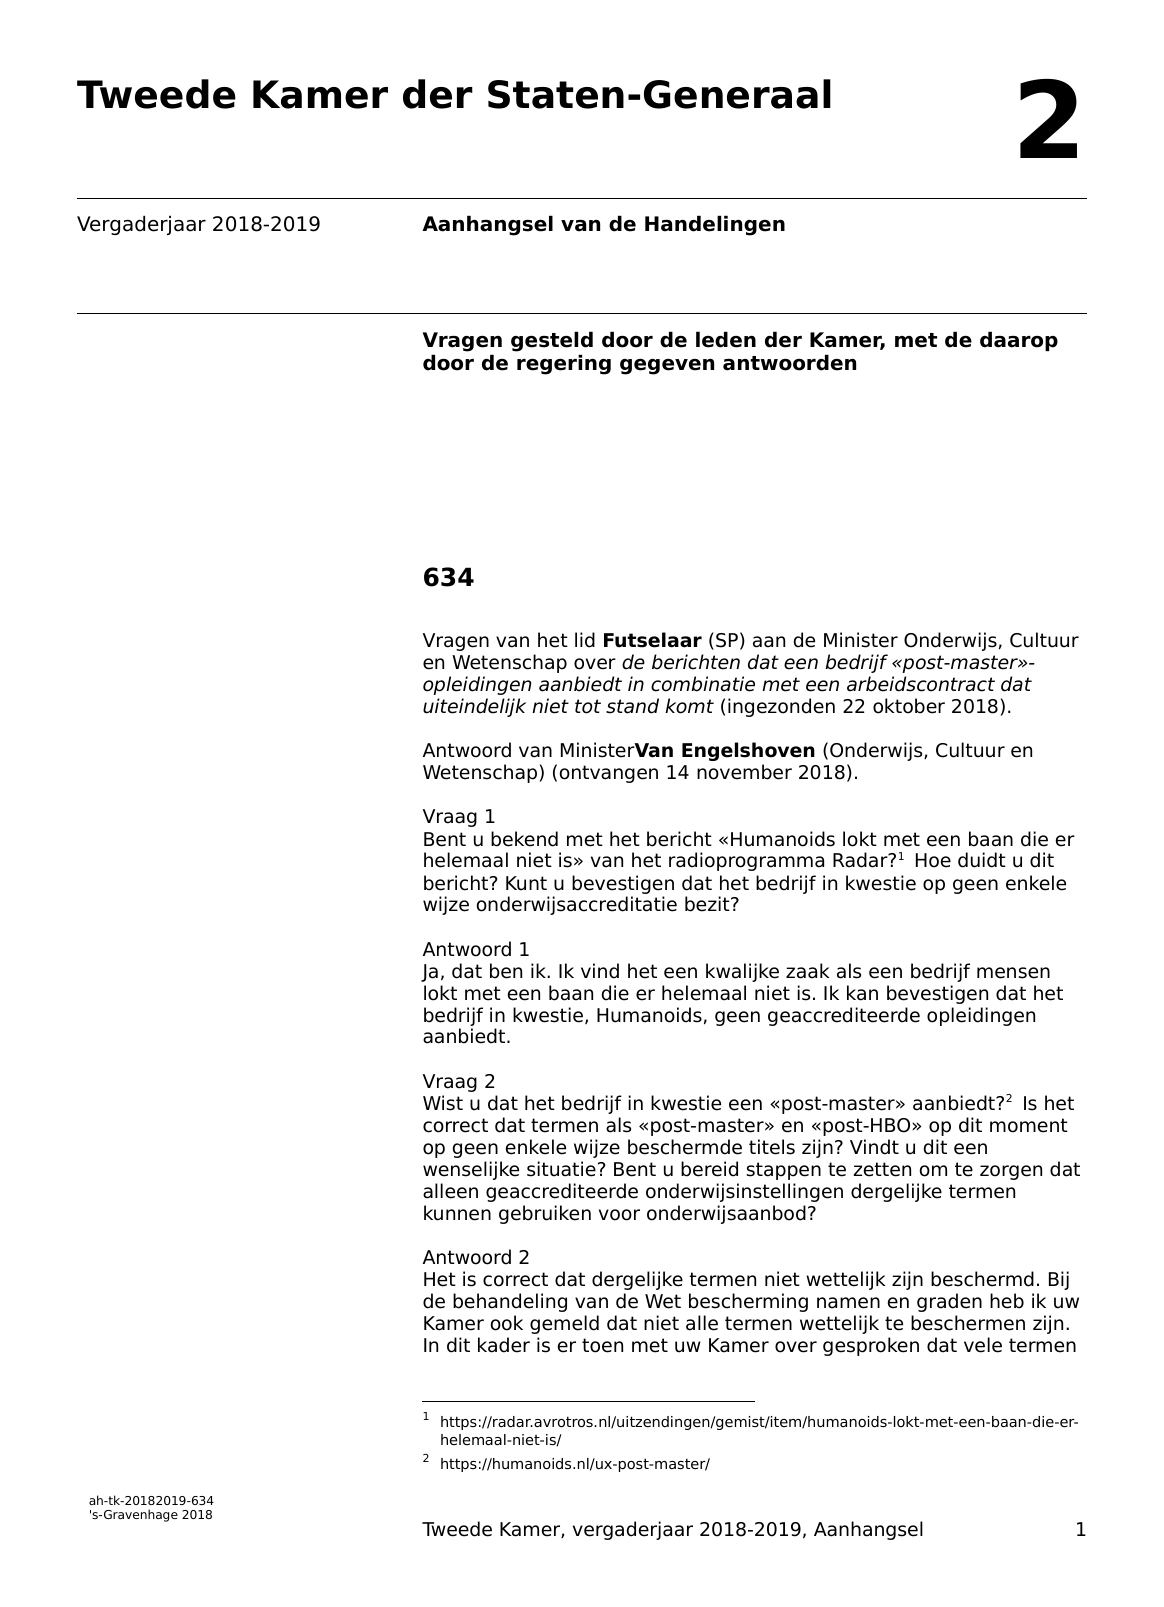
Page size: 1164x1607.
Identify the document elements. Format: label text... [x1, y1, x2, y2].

text Wist u dat het bedrijf in kwestie een «post-master» aanbiedt? Is het correct dat termen als «post-master» en «post-HBO» op dit moment op geen enkele wijze beschermde titels zijn? Vindt u dit een wenselijke situatie? Bent u bereid stappen te zetten om te zorgen dat alleen geaccrediteerde onderwijsinstellingen dergelijke termen kunnen gebruiken voor onderwijsaanbod? [422, 1093, 1087, 1224]
text Antwoord van MinisterVan Engelshoven (Onderwijs, Cultuur en Wetenschap) (ontvangen 14 november 2018). [422, 740, 1087, 784]
text https://radar.avrotros.nl/uitzendingen/gemist/item/humanoids-lokt-met-een-baan-die-er-helemaal-niet-is/ [422, 1410, 1087, 1449]
text 's-Gravenhage 2018 [88, 1508, 323, 1522]
text Ja, dat ben ik. Ik vind het een kwalijke zaak als een bedrijf mensen lokt met een baan die er helemaal niet is. Ik kan bevestigen dat het bedrijf in kwestie, Humanoids, geen geaccrediteerde opleidingen aanbiedt. [422, 961, 1087, 1048]
text Antwoord 2 [422, 1247, 1087, 1269]
table_cell [77, 314, 422, 375]
table_header 2 [886, 59, 1087, 198]
text ah-tk-20182019-634 [88, 1494, 323, 1508]
text Bent u bekend met het bericht «Humanoids lokt met een baan die er helemaal niet is» van het radioprogramma Radar? Hoe duidt u dit bericht? Kunt u bevestigen dat het bedrijf in kwestie op geen enkele wijze onderwijsaccreditatie bezit? [422, 828, 1087, 916]
table_cell Aanhangsel van de Handelingen [422, 199, 1087, 313]
text Vragen van het lid Futselaar (SP) aan de Minister Onderwijs, Cultuur en Wetenschap over de berichten dat een bedrijf «post-master»-opleidingen aanbiedt in combinatie met een arbeidscontract dat uiteindelijk niet tot stand komt (ingezonden 22 oktober 2018). [422, 630, 1087, 718]
text Antwoord 1 [422, 938, 1087, 961]
text 634 [422, 563, 1087, 592]
text Vraag 2 [422, 1071, 1087, 1093]
table_header Tweede Kamer der Staten-Generaal [77, 59, 886, 198]
text https://humanoids.nl/ux-post-master/ [422, 1452, 1087, 1474]
table_cell Vergaderjaar 2018-2019 [77, 199, 422, 313]
text Het is correct dat dergelijke termen niet wettelijk zijn beschermd. Bij de behandeling van de Wet bescherming namen en graden heb ik uw Kamer ook gemeld dat niet alle termen wettelijk te beschermen zijn. In dit kader is er toen met uw Kamer over gesproken dat vele termen [422, 1269, 1087, 1357]
table_cell Vragen gesteld door de leden der Kamer, met de daarop door de regering gegeven antwoorden [422, 314, 1087, 375]
text Vraag 1 [422, 806, 1087, 828]
